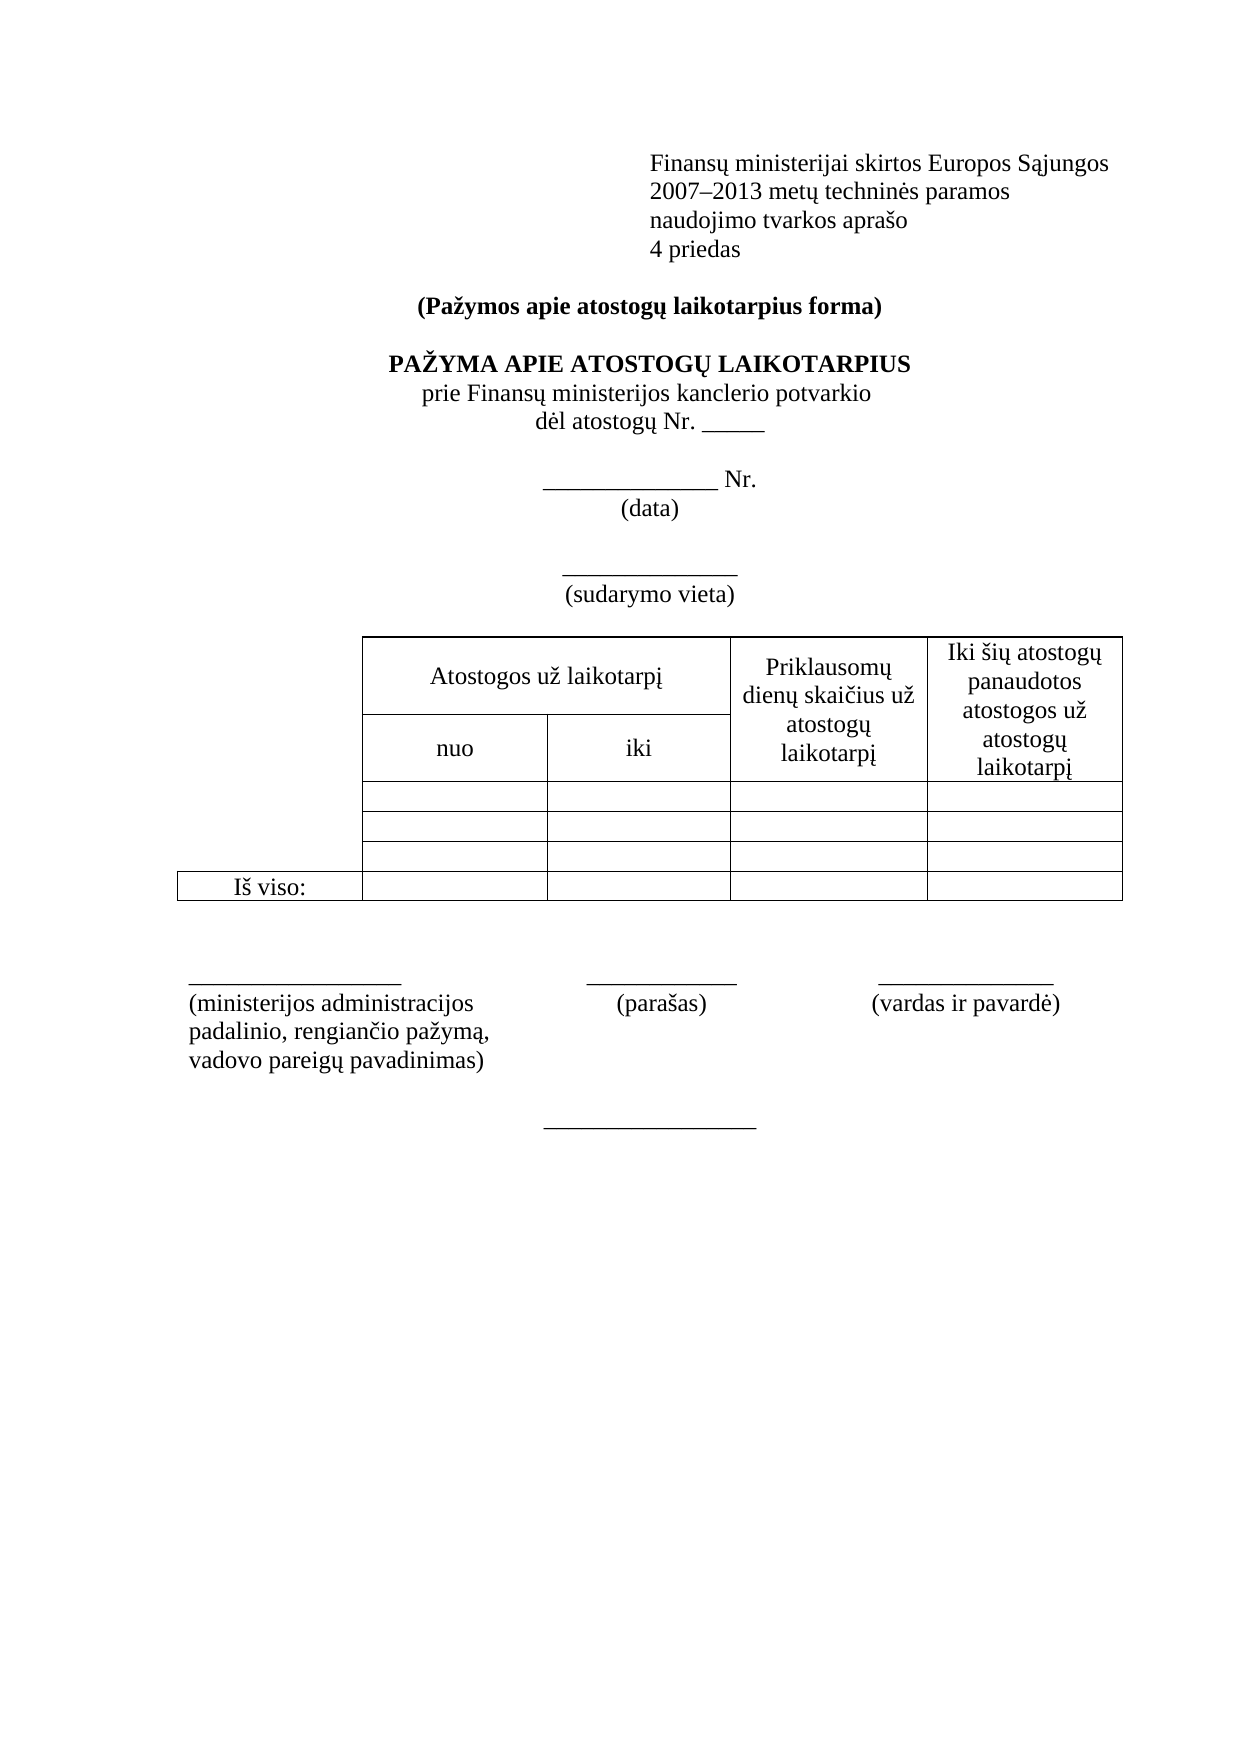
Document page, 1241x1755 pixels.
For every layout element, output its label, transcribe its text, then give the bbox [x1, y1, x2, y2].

table_header Atostogos už laikotarpį [363, 638, 730, 713]
table_cell [548, 842, 730, 871]
table_cell [548, 872, 730, 900]
table_cell [731, 782, 927, 811]
table_cell [928, 812, 1122, 841]
table_cell nuo [363, 715, 547, 781]
text Pažyma apie atostogų laikotarpius [177, 349, 1122, 378]
table_header ____________ (parašas) [513, 959, 810, 1074]
table_cell [363, 782, 547, 811]
text (sudarymo vieta) [177, 579, 1122, 608]
text ______________ Nr. [177, 464, 1122, 493]
text (data) [177, 493, 1122, 521]
table_header _________________ (ministerijos administracijos padalinio, rengiančio pažymą, vadovo pareigų pavadinimas) [177, 959, 513, 1074]
text Finansų ministerijai skirtos Europos Sąjungos [649, 148, 1122, 176]
table_cell [363, 872, 547, 900]
table_cell [548, 782, 730, 811]
table_cell [363, 842, 547, 871]
table_cell [928, 842, 1122, 871]
table_header Priklausomų dienų skaičius už atostogų laikotarpį [731, 638, 927, 781]
table_cell Iš viso: [178, 872, 362, 900]
text 4 priedas [649, 234, 1122, 263]
table_header [177, 636, 362, 871]
table_header Iki šių atostogų panaudotos atostogos už atostogų laikotarpį [928, 638, 1122, 781]
table_cell [731, 842, 927, 871]
table_cell iki [548, 715, 730, 781]
text prie Finansų ministerijos kanclerio potvarkio dėl atostogų Nr. _____ [177, 378, 1122, 435]
table_cell [928, 782, 1122, 811]
table_cell [928, 872, 1122, 900]
table_cell [731, 812, 927, 841]
table_cell [731, 872, 927, 900]
text _________________ [177, 1103, 1122, 1131]
table_cell [548, 812, 730, 841]
table_cell [363, 812, 547, 841]
table_header ______________ (vardas ir pavardė) [810, 959, 1122, 1074]
text ______________ [177, 550, 1122, 579]
text naudojimo tvarkos aprašo [649, 205, 1122, 234]
text (Pažymos apie atostogų laikotarpius forma) [177, 291, 1122, 320]
text 2007–2013 metų techninės paramos [649, 176, 1122, 205]
